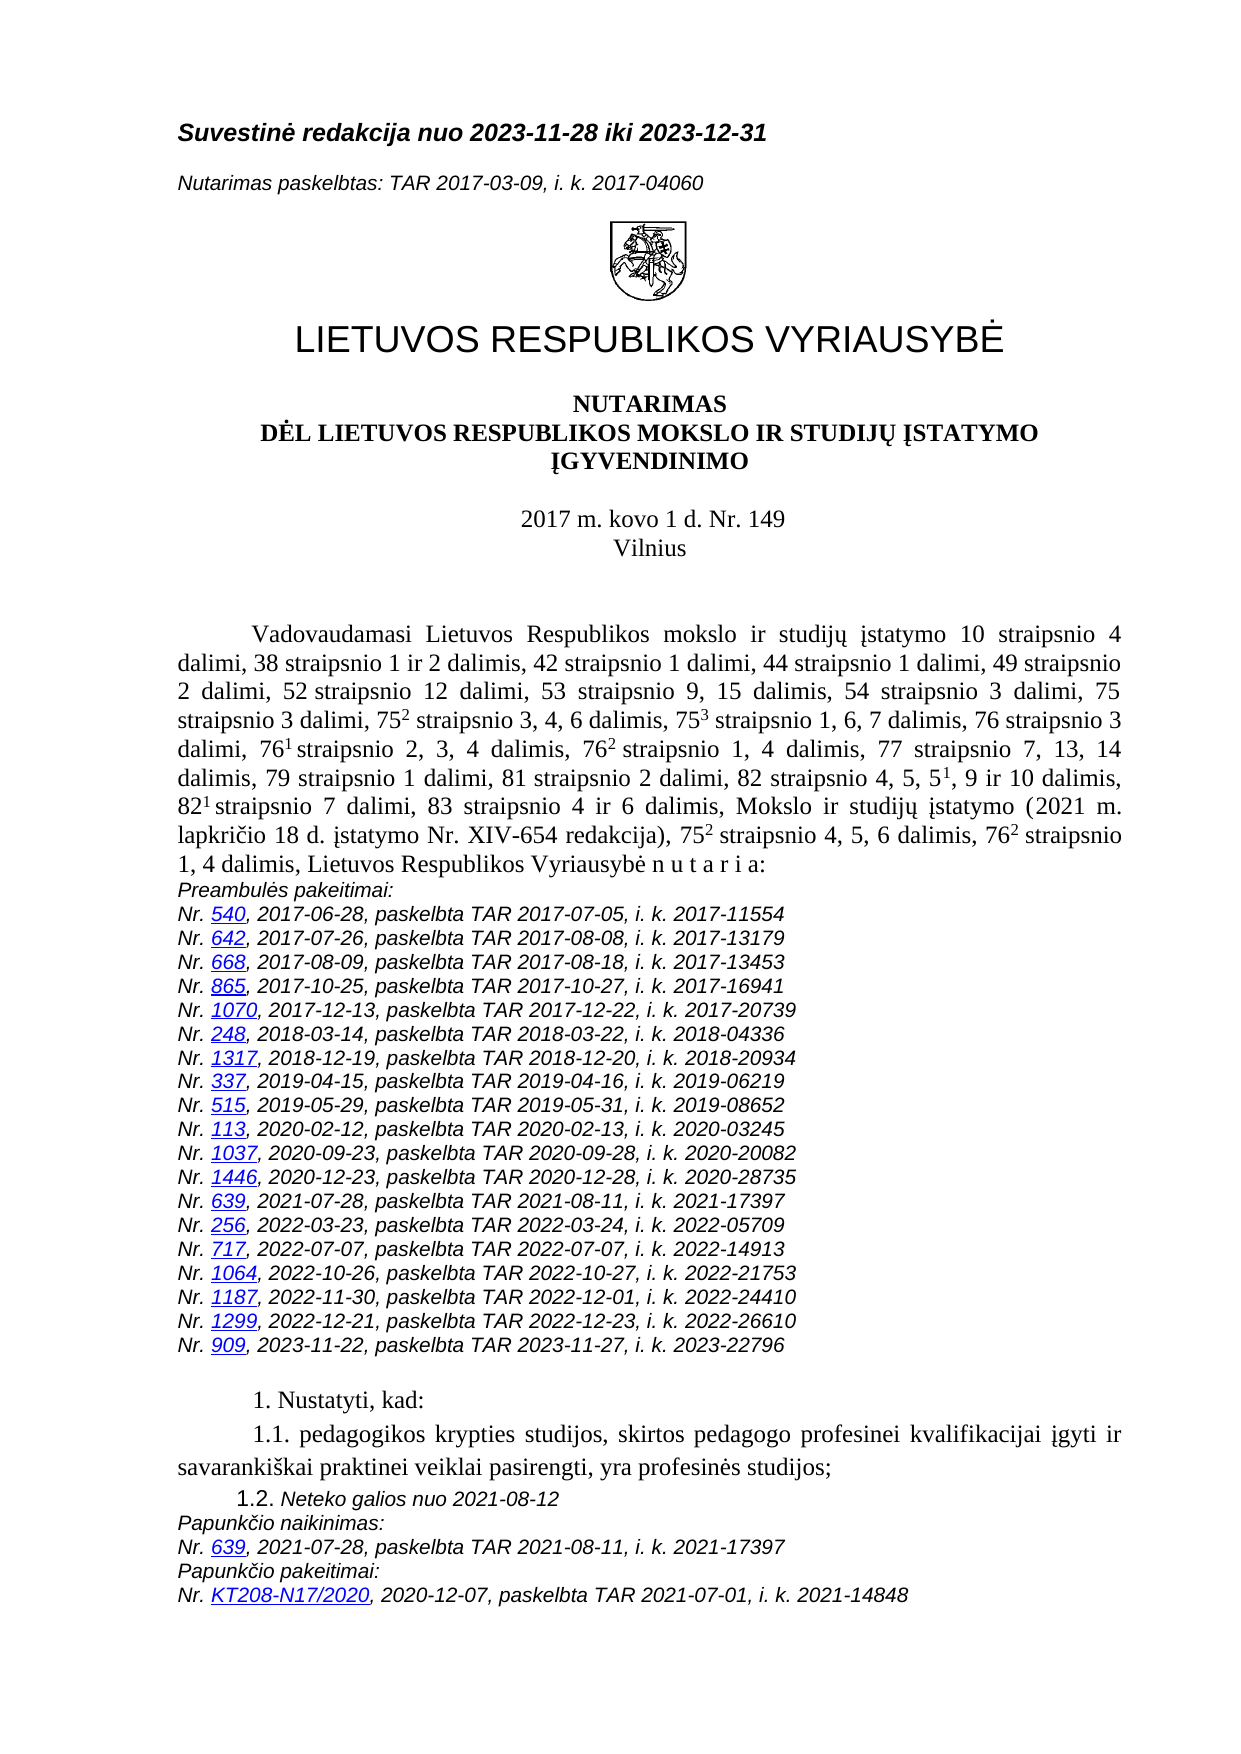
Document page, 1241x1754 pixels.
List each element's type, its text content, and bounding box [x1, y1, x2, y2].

text Suvestinė redakcija nuo 2023-11-28 iki 2023-12-31 [177, 118, 1122, 147]
text Nr. 256, 2022-03-23, paskelbta TAR 2022-03-24, i. k. 2022-05709 [177, 1213, 1122, 1237]
text Nr. 639, 2021-07-28, paskelbta TAR 2021-08-11, i. k. 2021-17397 [177, 1189, 1122, 1213]
text Nr. 668, 2017-08-09, paskelbta TAR 2017-08-18, i. k. 2017-13453 [177, 949, 1122, 973]
text Nr. 1317, 2018-12-19, paskelbta TAR 2018-12-20, i. k. 2018-20934 [177, 1045, 1122, 1069]
text Nr. 1299, 2022-12-21, paskelbta TAR 2022-12-23, i. k. 2022-26610 [177, 1309, 1122, 1333]
text Nr. 909, 2023-11-22, paskelbta TAR 2023-11-27, i. k. 2023-22796 [177, 1333, 1122, 1357]
text Nr. 540, 2017-06-28, paskelbta TAR 2017-07-05, i. k. 2017-11554 [177, 902, 1122, 926]
text Vadovaudamasi Lietuvos Respublikos mokslo ir studijų įstatymo 10 straipsnio 4 dalimi, 38 straipsnio 1 ir 2 dalimis, 42 straipsnio 1 dalimi, 44 straipsnio 1 dalimi, 49 straipsnio 2 dalimi, 52 straipsnio 12 dalimi, 53 straipsnio 9, 15 dalimis, 54 straipsnio 3 dalimi, 75 straipsnio 3 dalimi, 752 straipsnio 3, 4, 6 dalimis, 753 straipsnio 1, 6, 7 dalimis, 76 straipsnio 3 dalimi, 761 straipsnio 2, 3, 4 dalimis, 762 straipsnio 1, 4 dalimis, 77 straipsnio 7, 13, 14 dalimis, 79 straipsnio 1 dalimi, 81 straipsnio 2 dalimi, 82 straipsnio 4, 5, 51, 9 ir 10 dalimis, 821 straipsnio 7 dalimi, 83 straipsnio 4 ir 6 dalimis, Mokslo ir studijų įstatymo (2021 m. lapkričio 18 d. įstatymo Nr. XIV-654 redakcija), 752 straipsnio 4, 5, 6 dalimis, 762 straipsnio 1, 4 dalimis, Lietuvos Respublikos Vyriausybė n u t a r i a: [177, 619, 1122, 878]
text 1. Nustatyti, kad: [177, 1386, 1122, 1414]
text Nr. 1446, 2020-12-23, paskelbta TAR 2020-12-28, i. k. 2020-28735 [177, 1165, 1122, 1189]
text Nr. 1187, 2022-11-30, paskelbta TAR 2022-12-01, i. k. 2022-24410 [177, 1285, 1122, 1309]
text Nr. KT208-N17/2020, 2020-12-07, paskelbta TAR 2021-07-01, i. k. 2021-14848 [177, 1583, 1122, 1607]
text Nr. 515, 2019-05-29, paskelbta TAR 2019-05-31, i. k. 2019-08652 [177, 1093, 1122, 1117]
text Papunkčio pakeitimai: [177, 1559, 1122, 1583]
text DĖL LIETUVOS RESPUBLIKOS MOKSLO IR STUDIJŲ ĮSTATYMO ĮGYVENDINIMO [177, 418, 1122, 475]
text Nr. 717, 2022-07-07, paskelbta TAR 2022-07-07, i. k. 2022-14913 [177, 1237, 1122, 1261]
text Vilnius [177, 533, 1122, 561]
text 1.1. pedagogikos krypties studijos, skirtos pedagogo profesinei kvalifikacijai įgyti ir savarankiškai praktinei veiklai pasirengti, yra profesinės studijos; [177, 1419, 1122, 1480]
text Nr. 1037, 2020-09-23, paskelbta TAR 2020-09-28, i. k. 2020-20082 [177, 1141, 1122, 1165]
text Nr. 1064, 2022-10-26, paskelbta TAR 2022-10-27, i. k. 2022-21753 [177, 1261, 1122, 1285]
text Papunkčio naikinimas: [177, 1511, 1122, 1535]
text Lietuvos Respublikos Vyriausybė [177, 317, 1122, 360]
text 2017 m. kovo 1 d. Nr. 149 [177, 504, 1122, 533]
text Nr. 865, 2017-10-25, paskelbta TAR 2017-10-27, i. k. 2017-16941 [177, 973, 1122, 997]
text Preambulės pakeitimai: [177, 878, 1122, 902]
text Nutarimas paskelbtas: TAR 2017-03-09, i. k. 2017-04060 [177, 171, 1122, 195]
text Nr. 1070, 2017-12-13, paskelbta TAR 2017-12-22, i. k. 2017-20739 [177, 997, 1122, 1021]
text Nr. 337, 2019-04-15, paskelbta TAR 2019-04-16, i. k. 2019-06219 [177, 1069, 1122, 1093]
text Nr. 248, 2018-03-14, paskelbta TAR 2018-03-22, i. k. 2018-04336 [177, 1021, 1122, 1045]
text nutarimas [177, 389, 1122, 418]
text Nr. 639, 2021-07-28, paskelbta TAR 2021-08-11, i. k. 2021-17397 [177, 1535, 1122, 1559]
text Nr. 113, 2020-02-12, paskelbta TAR 2020-02-13, i. k. 2020-03245 [177, 1117, 1122, 1141]
text Nr. 642, 2017-07-26, paskelbta TAR 2017-08-08, i. k. 2017-13179 [177, 926, 1122, 949]
text 1.2. Neteko galios nuo 2021-08-12 [177, 1485, 1122, 1511]
